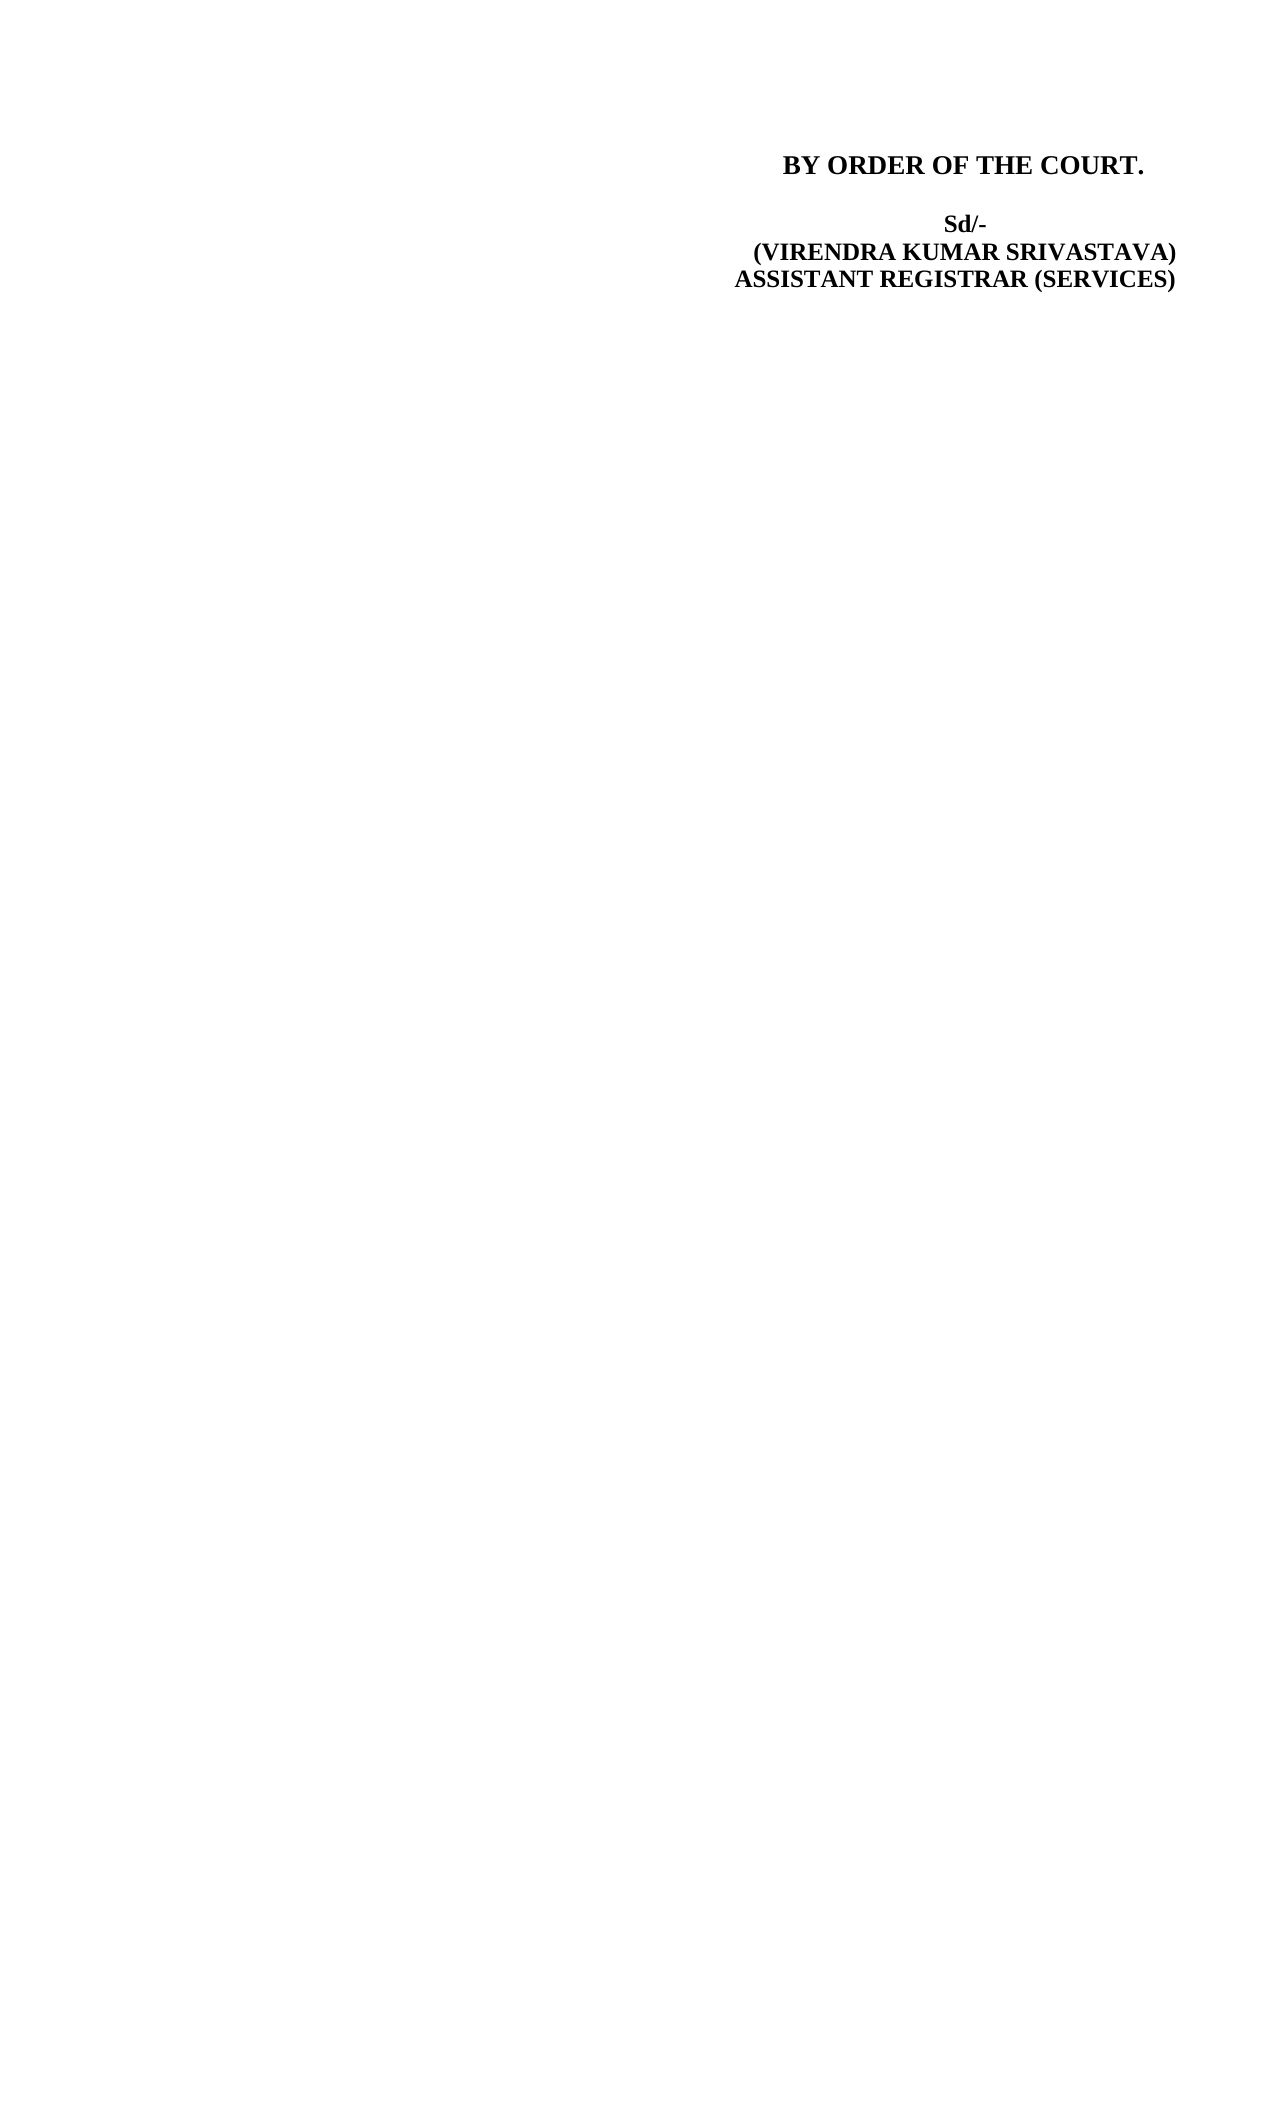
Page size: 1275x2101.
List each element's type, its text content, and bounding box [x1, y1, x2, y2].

text Sd/- [272, 210, 1181, 238]
text BY ORDER OF THE COURT. [722, 150, 1181, 180]
text ASSISTANT REGISTRAR (SERVICES) [647, 265, 1181, 293]
text (VIRENDRA KUMAR SRIVASTAVA) [272, 238, 1181, 265]
